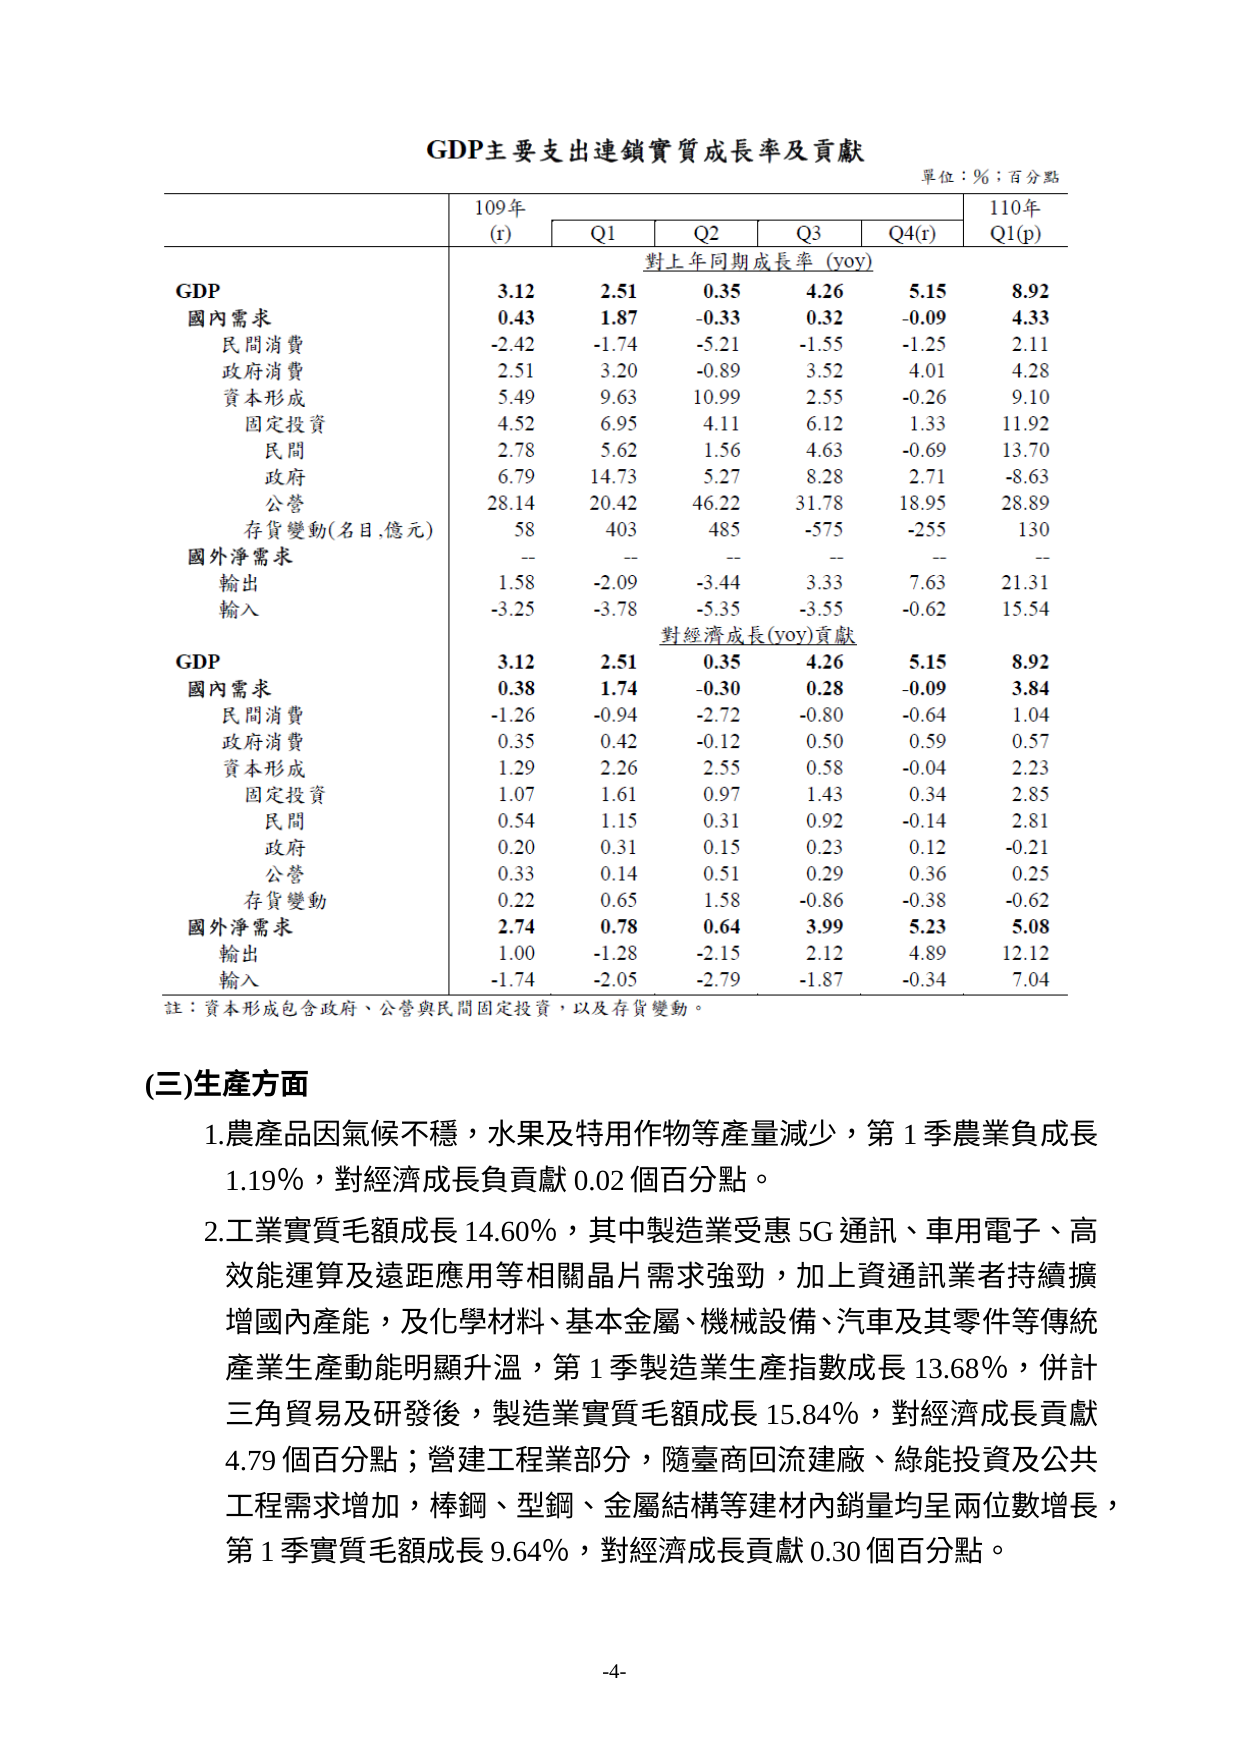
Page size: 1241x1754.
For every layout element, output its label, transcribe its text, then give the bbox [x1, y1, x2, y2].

text 2.工業實質毛額成長14.60％，其中製造業受惠5G通訊、車用電子、高效能運算及遠距應用等相關晶片需求強勁，加上資通訊業者持續擴增國內產能，及化學材料、基本金屬、機械設備、汽車及其零件等傳統產業生產動能明顯升溫，第1季製造業生產指數成長13.68％，併計三角貿易及研發後，製造業實質毛額成長15.84％，對經濟成長貢獻4.79個百分點；營建工程業部分，隨臺商回流建廠、綠能投資及公共工程需求增加，棒鋼、型鋼、金屬結構等建材內銷量均呈兩位數增長，第1季實質毛額成長9.64％，對經濟成長貢獻0.30個百分點。 [203, 1204, 1098, 1571]
text (三)生產方面 [130, 1060, 1098, 1103]
text 1.農產品因氣候不穩，水果及特用作物等產量減少，第1季農業負成長1.19％，對經濟成長負貢獻0.02個百分點。 [203, 1108, 1098, 1199]
picture [156, 130, 1073, 1020]
